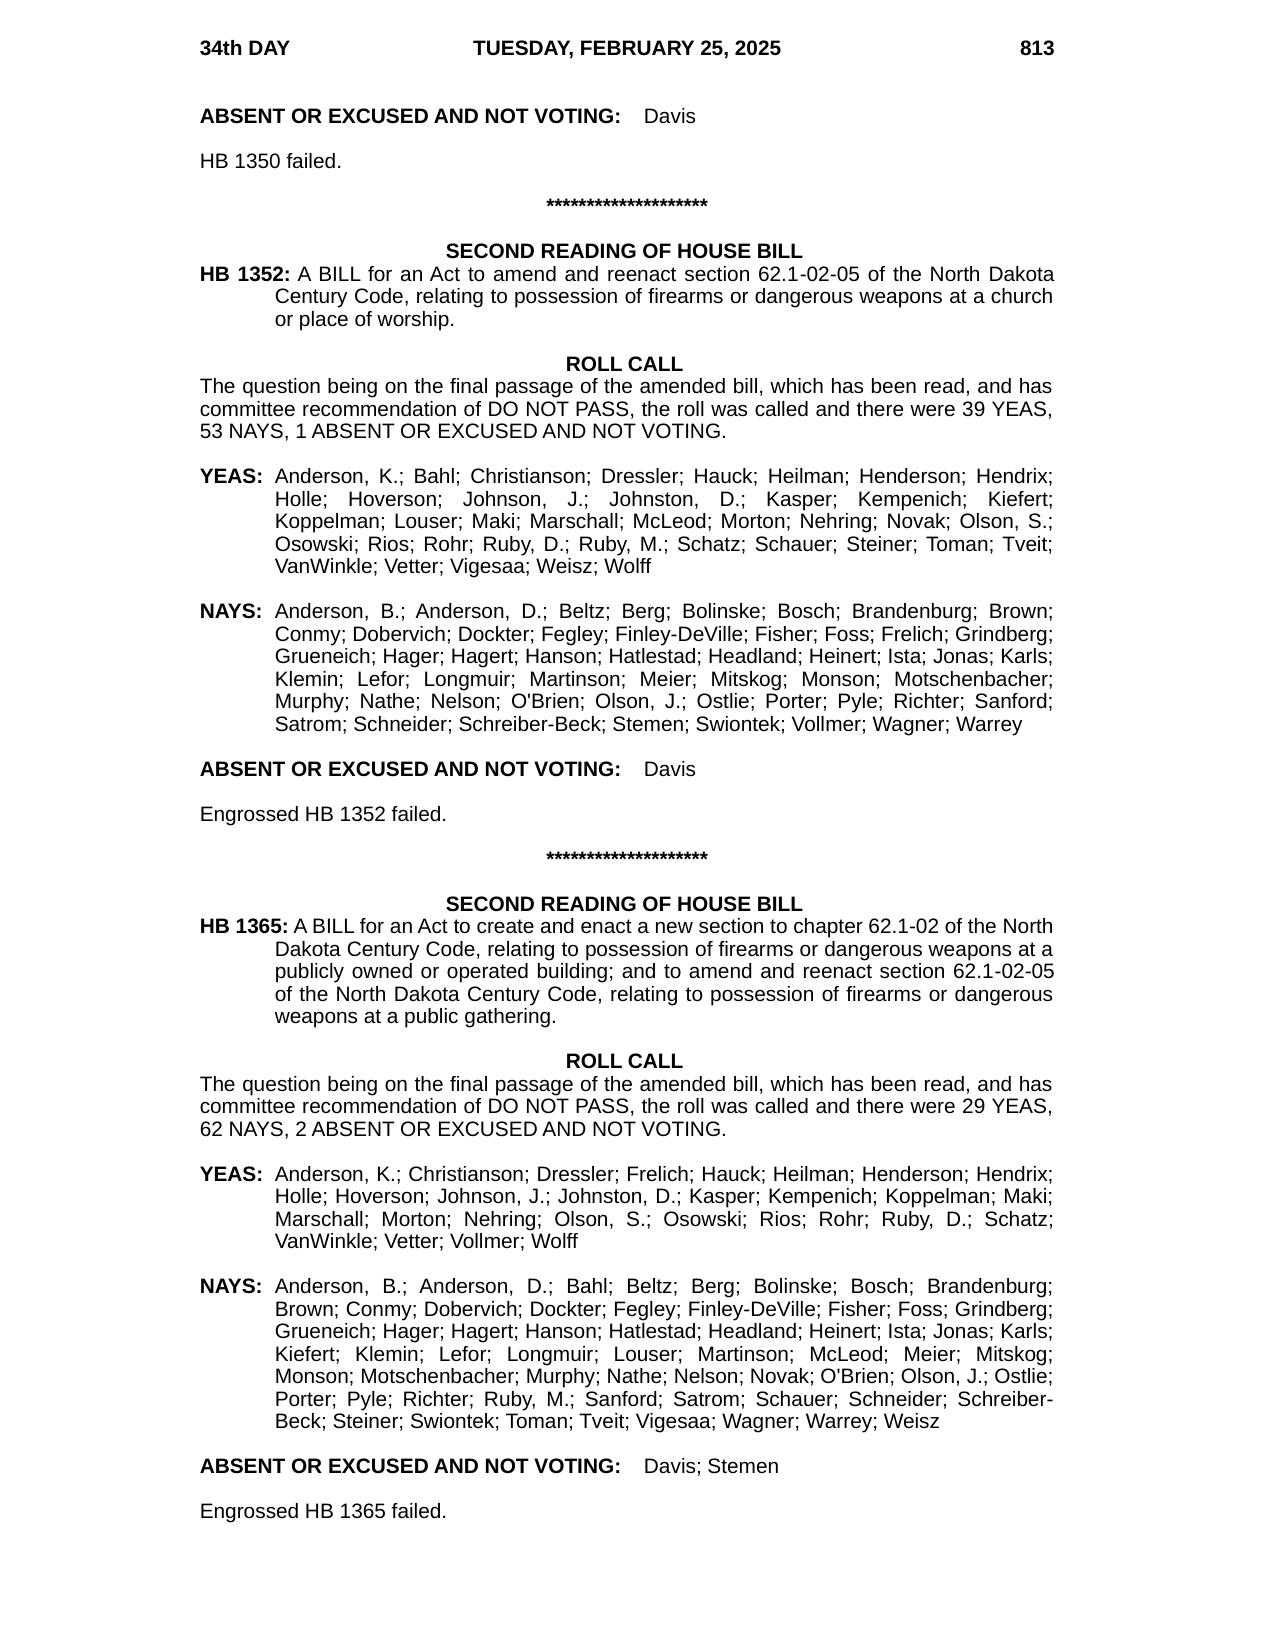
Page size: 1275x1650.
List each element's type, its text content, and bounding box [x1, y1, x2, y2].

text The question being on the final passage of the amended bill, which has been read, and has committee recommendation of DO NOT PASS, the roll was called and there were 29 YEAS, 62 NAYS, 2 ABSENT OR EXCUSED AND NOT VOTING. [199, 1073, 1054, 1141]
text Engrossed HB 1365 failed. [199, 1501, 1054, 1523]
title ABSENT OR EXCUSED AND NOT VOTING: Davis [199, 758, 1054, 781]
text The question being on the final passage of the amended bill, which has been read, and has committee recommendation of DO NOT PASS, the roll was called and there were 39 YEAS, 53 NAYS, 1 ABSENT OR EXCUSED AND NOT VOTING. [199, 376, 1054, 443]
text ******************** [199, 848, 1054, 871]
text SECOND READING OF HOUSE BILL [199, 893, 1054, 916]
subtitle Page 813 [9, 9, 109, 33]
title ABSENT OR EXCUSED AND NOT VOTING: Davis [199, 106, 1054, 128]
title HB 1365: A BILL for an Act to create and enact a new section to chapter 62.1-02 of the North Dakota Century Code, relating to possession of firearms or dangerous weapons at a publicly owned or operated building; and to amend and reenact section 62.1‑02‑05 of the North Dakota Century Code, relating to possession of firearms or dangerous weapons at a public gathering. [199, 916, 1054, 1028]
title NAYS: Anderson, B.; Anderson, D.; Bahl; Beltz; Berg; Bolinske; Bosch; Brandenburg; Brown; Conmy; Dobervich; Dockter; Fegley; Finley-DeVille; Fisher; Foss; Grindberg; Grueneich; Hager; Hagert; Hanson; Hatlestad; Headland; Heinert; Ista; Jonas; Karls; Kiefert; Klemin; Lefor; Longmuir; Louser; Martinson; McLeod; Meier; Mitskog; Monson; Motschenbacher; Murphy; Nathe; Nelson; Novak; O'Brien; Olson, J.; Ostlie; Porter; Pyle; Richter; Ruby, M.; Sanford; Satrom; Schauer; Schneider; Schreiber-Beck; Steiner; Swiontek; Toman; Tveit; Vigesaa; Wagner; Warrey; Weisz [199, 1276, 1054, 1433]
title NAYS: Anderson, B.; Anderson, D.; Beltz; Berg; Bolinske; Bosch; Brandenburg; Brown; Conmy; Dobervich; Dockter; Fegley; Finley-DeVille; Fisher; Foss; Frelich; Grindberg; Grueneich; Hager; Hagert; Hanson; Hatlestad; Headland; Heinert; Ista; Jonas; Karls; Klemin; Lefor; Longmuir; Martinson; Meier; Mitskog; Monson; Motschenbacher; Murphy; Nathe; Nelson; O'Brien; Olson, J.; Ostlie; Porter; Pyle; Richter; Sanford; Satrom; Schneider; Schreiber-Beck; Stemen; Swiontek; Vollmer; Wagner; Warrey [199, 601, 1054, 736]
text ******************** [199, 196, 1054, 218]
title YEAS: Anderson, K.; Christianson; Dressler; Frelich; Hauck; Heilman; Henderson; Hendrix; Holle; Hoverson; Johnson, J.; Johnston, D.; Kasper; Kempenich; Koppelman; Maki; Marschall; Morton; Nehring; Olson, S.; Osowski; Rios; Rohr; Ruby, D.; Schatz; VanWinkle; Vetter; Vollmer; Wolff [199, 1163, 1054, 1253]
title YEAS: Anderson, K.; Bahl; Christianson; Dressler; Hauck; Heilman; Henderson; Hendrix; Holle; Hoverson; Johnson, J.; Johnston, D.; Kasper; Kempenich; Kiefert; Koppelman; Louser; Maki; Marschall; McLeod; Morton; Nehring; Novak; Olson, S.; Osowski; Rios; Rohr; Ruby, D.; Ruby, M.; Schatz; Schauer; Steiner; Toman; Tveit; VanWinkle; Vetter; Vigesaa; Weisz; Wolff [199, 466, 1054, 578]
text HB 1350 failed. [199, 151, 1054, 173]
title ABSENT OR EXCUSED AND NOT VOTING: Davis; Stemen [199, 1456, 1054, 1478]
text ROLL CALL [199, 1051, 1054, 1073]
text Engrossed HB 1352 failed. [199, 803, 1054, 826]
title HB 1352: A BILL for an Act to amend and reenact section 62.1‑02‑05 of the North Dakota Century Code, relating to possession of firearms or dangerous weapons at a church or place of worship. [199, 263, 1054, 331]
text SECOND READING OF HOUSE BILL [199, 241, 1054, 263]
text ROLL CALL [199, 353, 1054, 376]
text [0, 0, 118, 42]
